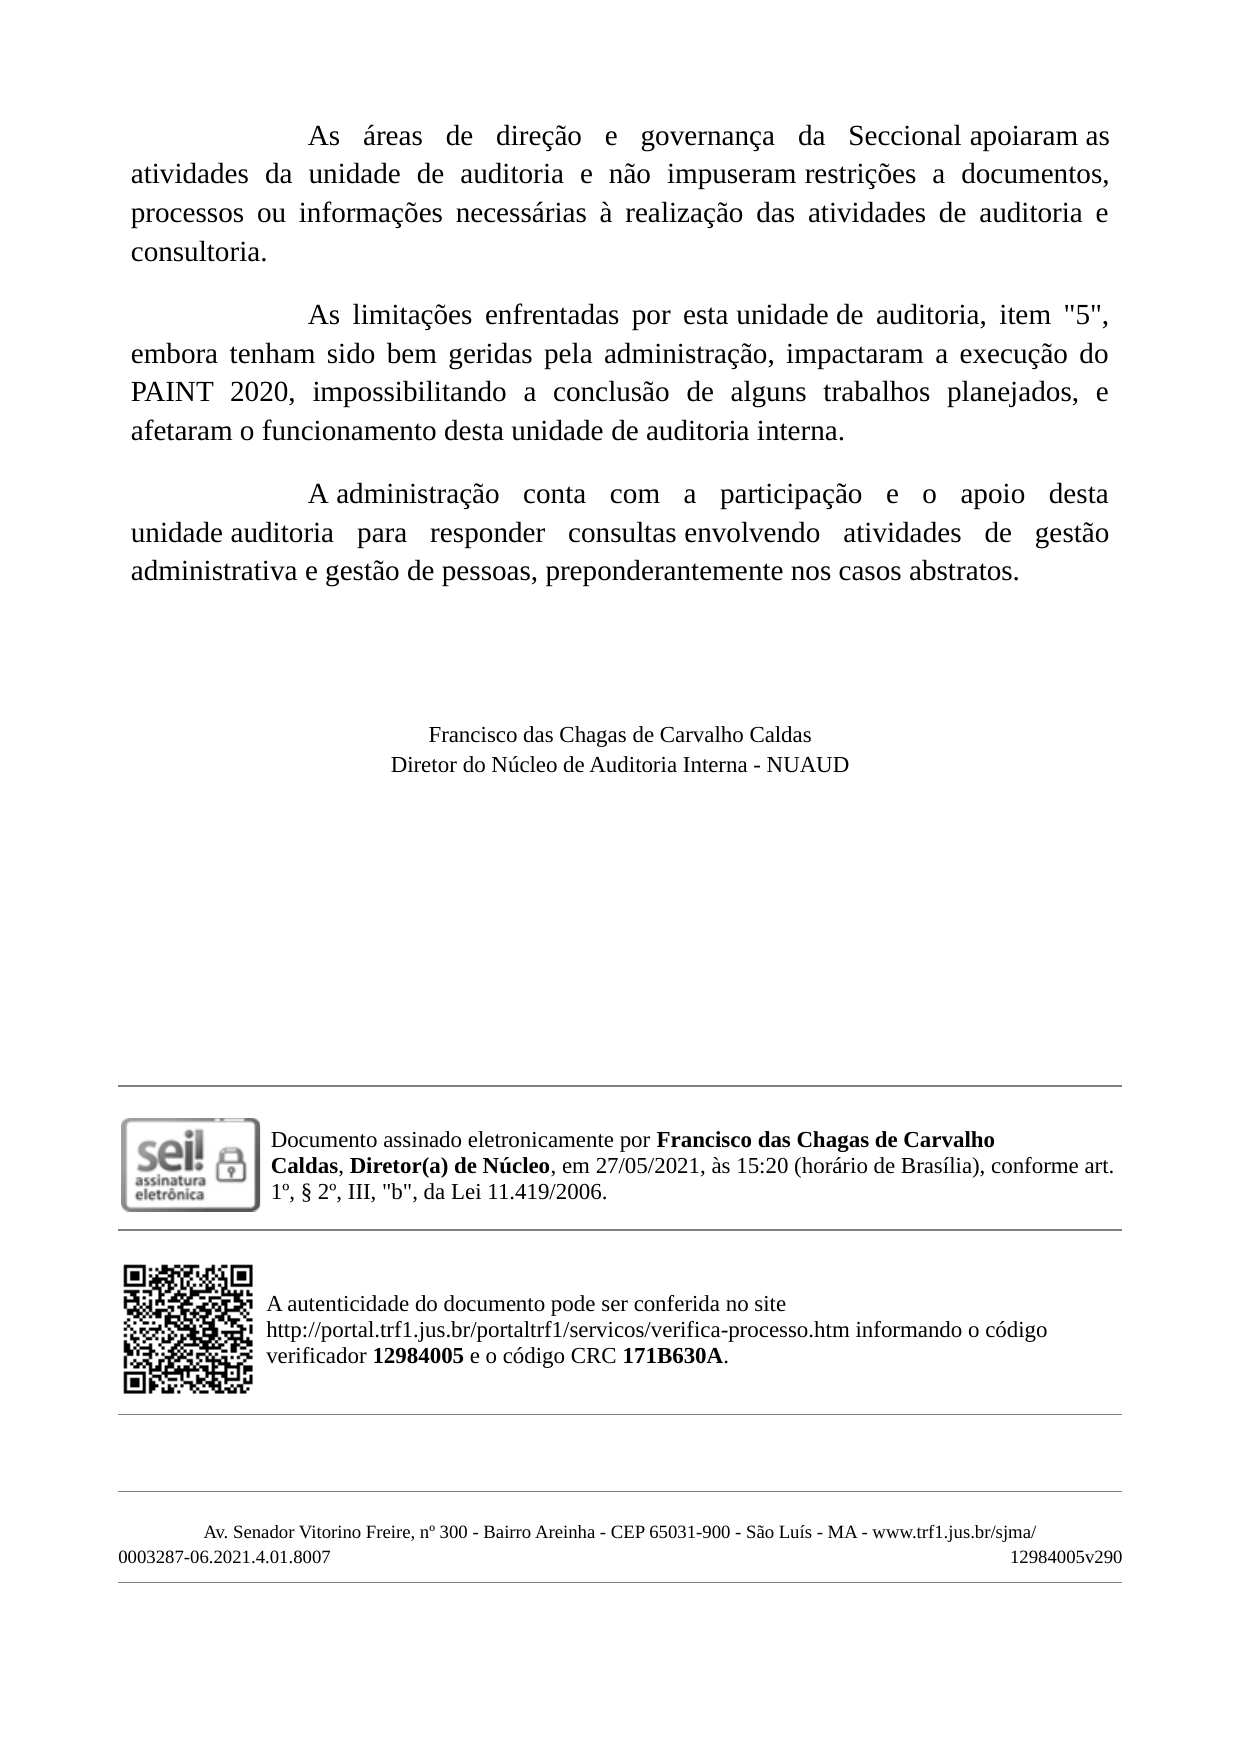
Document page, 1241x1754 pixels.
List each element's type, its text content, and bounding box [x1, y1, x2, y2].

table_header [118, 1259, 263, 1399]
picture [121, 1262, 256, 1397]
text As limitações enfrentadas por esta unidade de auditoria, item "5", embora tenham sido bem geridas pela administração, impactaram a execução do PAINT 2020, impossibilitando a conclusão de alguns trabalhos planejados, e afetaram o funcionamento desta unidade de auditoria interna. [131, 297, 1109, 446]
table_header 12984005v290 [620, 1546, 1122, 1567]
picture [121, 1118, 261, 1212]
text As áreas de direção e governança da Seccional apoiaram as atividades da unidade de auditoria e não impuseram restrições a documentos, processos ou informações necessárias à realização das atividades de auditoria e consultoria. [131, 118, 1109, 267]
text Diretor do Núcleo de Auditoria Interna - NUAUD [124, 751, 1116, 777]
table_header A autenticidade do documento pode ser conferida no site http://portal.trf1.jus.br/portaltrf1/servicos/verifica-processo.htm informando o código verificador 12984005 e o código CRC 171B630A. [263, 1259, 1122, 1399]
text Av. Senador Vitorino Freire, nº 300 - Bairro Areinha - CEP 65031-900 - São Luís - MA - www.trf1.jus.br/sjma/ [118, 1521, 1122, 1543]
table_header Documento assinado eletronicamente por Francisco das Chagas de Carvalho Caldas, Diretor(a) de Núcleo, em 27/05/2021, às 15:20 (horário de Brasília), conforme art. 1º, § 2º, III, "b", da Lei 11.419/2006. [268, 1115, 1122, 1215]
table_header 0003287-06.2021.4.01.8007 [118, 1546, 620, 1567]
text Francisco das Chagas de Carvalho Caldas [124, 721, 1116, 747]
text A administração conta com a participação e o apoio desta unidade auditoria para responder consultas envolvendo atividades de gestão administrativa e gestão de pessoas, preponderantemente nos casos abstratos. [131, 476, 1109, 587]
table_header [118, 1115, 268, 1215]
